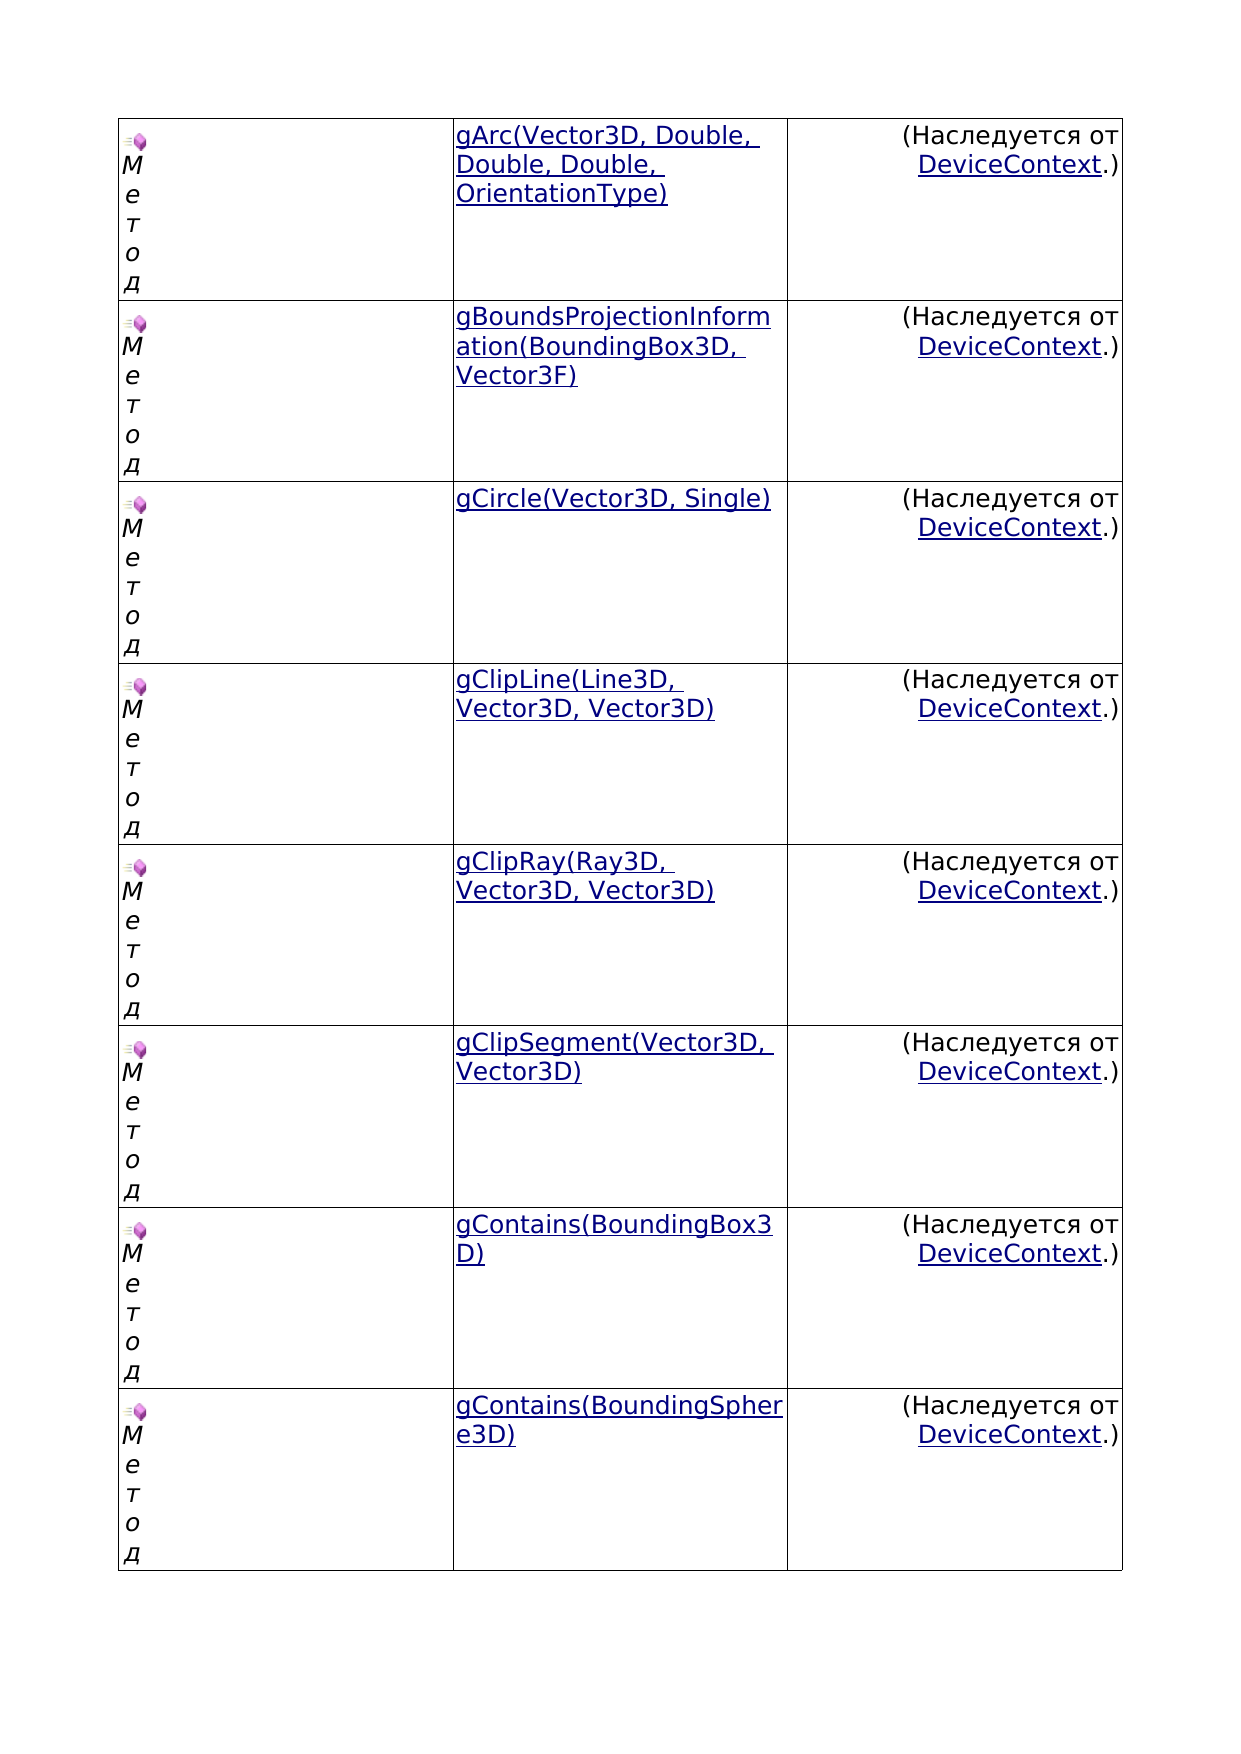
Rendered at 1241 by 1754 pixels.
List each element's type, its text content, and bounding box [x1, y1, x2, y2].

table_cell gClipRay(Ray3D, Vector3D, Vector3D) [454, 845, 787, 1025]
picture [121, 859, 147, 877]
table_cell (Наследуется от DeviceContext.) [788, 845, 1122, 1025]
picture [121, 1041, 147, 1059]
table_cell gClipLine(Line3D, Vector3D, Vector3D) [454, 664, 787, 844]
picture [121, 1222, 147, 1240]
table_cell (Наследуется от DeviceContext.) [788, 1026, 1122, 1207]
picture [121, 315, 147, 333]
table_cell [119, 1026, 453, 1207]
table_cell [119, 1208, 453, 1388]
picture [121, 678, 147, 696]
table_cell gContains(BoundingSphere3D) [454, 1389, 787, 1570]
table_cell [119, 119, 453, 299]
table_cell [119, 1389, 453, 1570]
picture [121, 133, 147, 151]
table_cell gCircle(Vector3D, Single) [454, 482, 787, 662]
table_cell [119, 664, 453, 844]
table_cell [119, 301, 453, 481]
table_cell [119, 482, 453, 662]
table_cell (Наследуется от DeviceContext.) [788, 301, 1122, 481]
table_cell (Наследуется от DeviceContext.) [788, 119, 1122, 299]
table_cell (Наследуется от DeviceContext.) [788, 482, 1122, 662]
table_cell gClipSegment(Vector3D, Vector3D) [454, 1026, 787, 1207]
table_cell (Наследуется от DeviceContext.) [788, 664, 1122, 844]
table_cell gContains(BoundingBox3D) [454, 1208, 787, 1388]
table_cell (Наследуется от DeviceContext.) [788, 1208, 1122, 1388]
table_cell gBoundsProjectionInformation(BoundingBox3D, Vector3F) [454, 301, 787, 481]
table_cell gArc(Vector3D, Double, Double, Double, OrientationType) [454, 119, 787, 299]
table_cell [119, 845, 453, 1025]
picture [121, 1403, 147, 1421]
picture [121, 496, 147, 514]
table_cell (Наследуется от DeviceContext.) [788, 1389, 1122, 1570]
